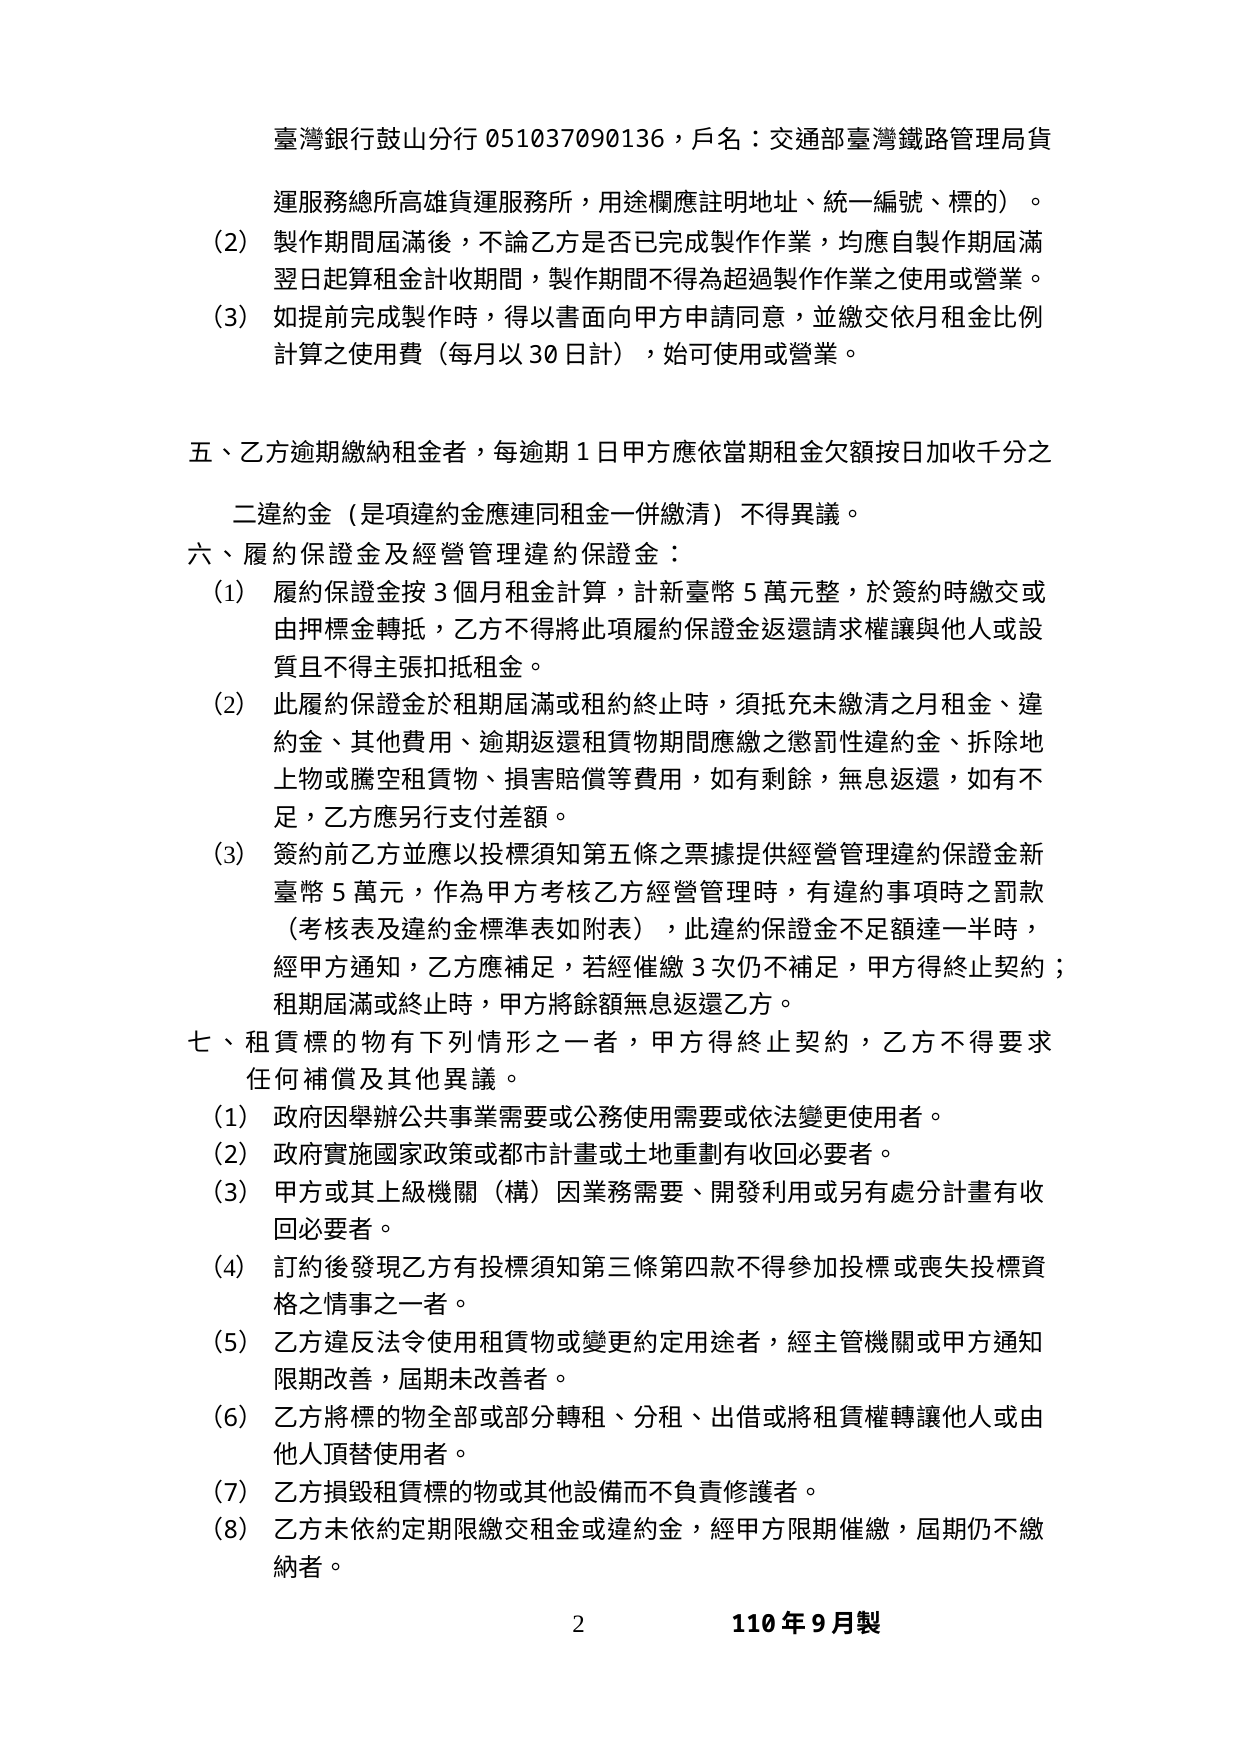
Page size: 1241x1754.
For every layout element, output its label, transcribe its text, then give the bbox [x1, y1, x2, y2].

list 製作期間屆滿後，不論乙方是否已完成製作作業，均應自製作期屆滿翌日起算租金計收期間，製作期間不得為超過製作作業之使用或營業。 [198, 221, 1047, 296]
list 如提前完成製作時，得以書面向甲方申請同意，並繳交依月租金比例計算之使用費（每月以30日計），始可使用或營業。 [198, 296, 1047, 371]
list 乙方違反法令使用租賃物或變更約定用途者，經主管機關或甲方通知限期改善，屆期未改善者。 [198, 1321, 1047, 1396]
list 履約保證金按3個月租金計算，計新臺幣5萬元整，於簽約時繳交或由押標金轉抵，乙方不得將此項履約保證金返還請求權讓與他人或設質且不得主張扣抵租金。 [198, 571, 1047, 684]
list 乙方未依約定期限繳交租金或違約金，經甲方限期催繳，屆期仍不繳納者。 [198, 1509, 1047, 1584]
list 此履約保證金於租期屆滿或租約終止時，須抵充未繳清之月租金、違約金、其他費用、逾期返還租賃物期間應繳之懲罰性違約金、拆除地上物或騰空租賃物、損害賠償等費用，如有剩餘，無息返還，如有不足，乙方應另行支付差額。 [198, 684, 1047, 834]
list 政府實施國家政策或都市計畫或土地重劃有收回必要者。 [198, 1134, 1047, 1171]
list 甲方或其上級機關（構）因業務需要、開發利用或另有處分計畫有收回必要者。 [198, 1171, 1047, 1246]
list 訂約後發現乙方有投標須知第三條第四款不得參加投標或喪失投標資格之情事之一者。 [198, 1246, 1047, 1321]
list 臺灣銀行鼓山分行051037090136，戶名：交通部臺灣鐵路管理局貨運服務總所高雄貨運服務所，用途欄應註明地址、統一編號、標的）。 [198, 96, 1053, 221]
list 乙方損毀租賃標的物或其他設備而不負責修護者。 [198, 1471, 1047, 1509]
text 六、履約保證金及經營管理違約保證金： [187, 534, 1053, 571]
list 簽約前乙方並應以投標須知第五條之票據提供經營管理違約保證金新臺幣5萬元，作為甲方考核乙方經營管理時，有違約事項時之罰款（考核表及違約金標準表如附表），此違約保證金不足額達一半時，經甲方通知，乙方應補足，若經催繳3次仍不補足，甲方得終止契約；租期屆滿或終止時，甲方將餘額無息返還乙方。 [198, 834, 1047, 1021]
list 乙方將標的物全部或部分轉租、分租、出借或將租賃權轉讓他人或由他人頂替使用者。 [198, 1396, 1047, 1471]
text 五、乙方逾期繳納租金者，每逾期1日甲方應依當期租金欠額按日加收千分之二違約金 (是項違約金應連同租金一併繳清) 不得異議。 [189, 409, 1053, 534]
text 七、租賃標的物有下列情形之一者，甲方得終止契約，乙方不得要求任何補償及其他異議。 [187, 1021, 1053, 1096]
list 政府因舉辦公共事業需要或公務使用需要或依法變更使用者。 [198, 1096, 1047, 1134]
